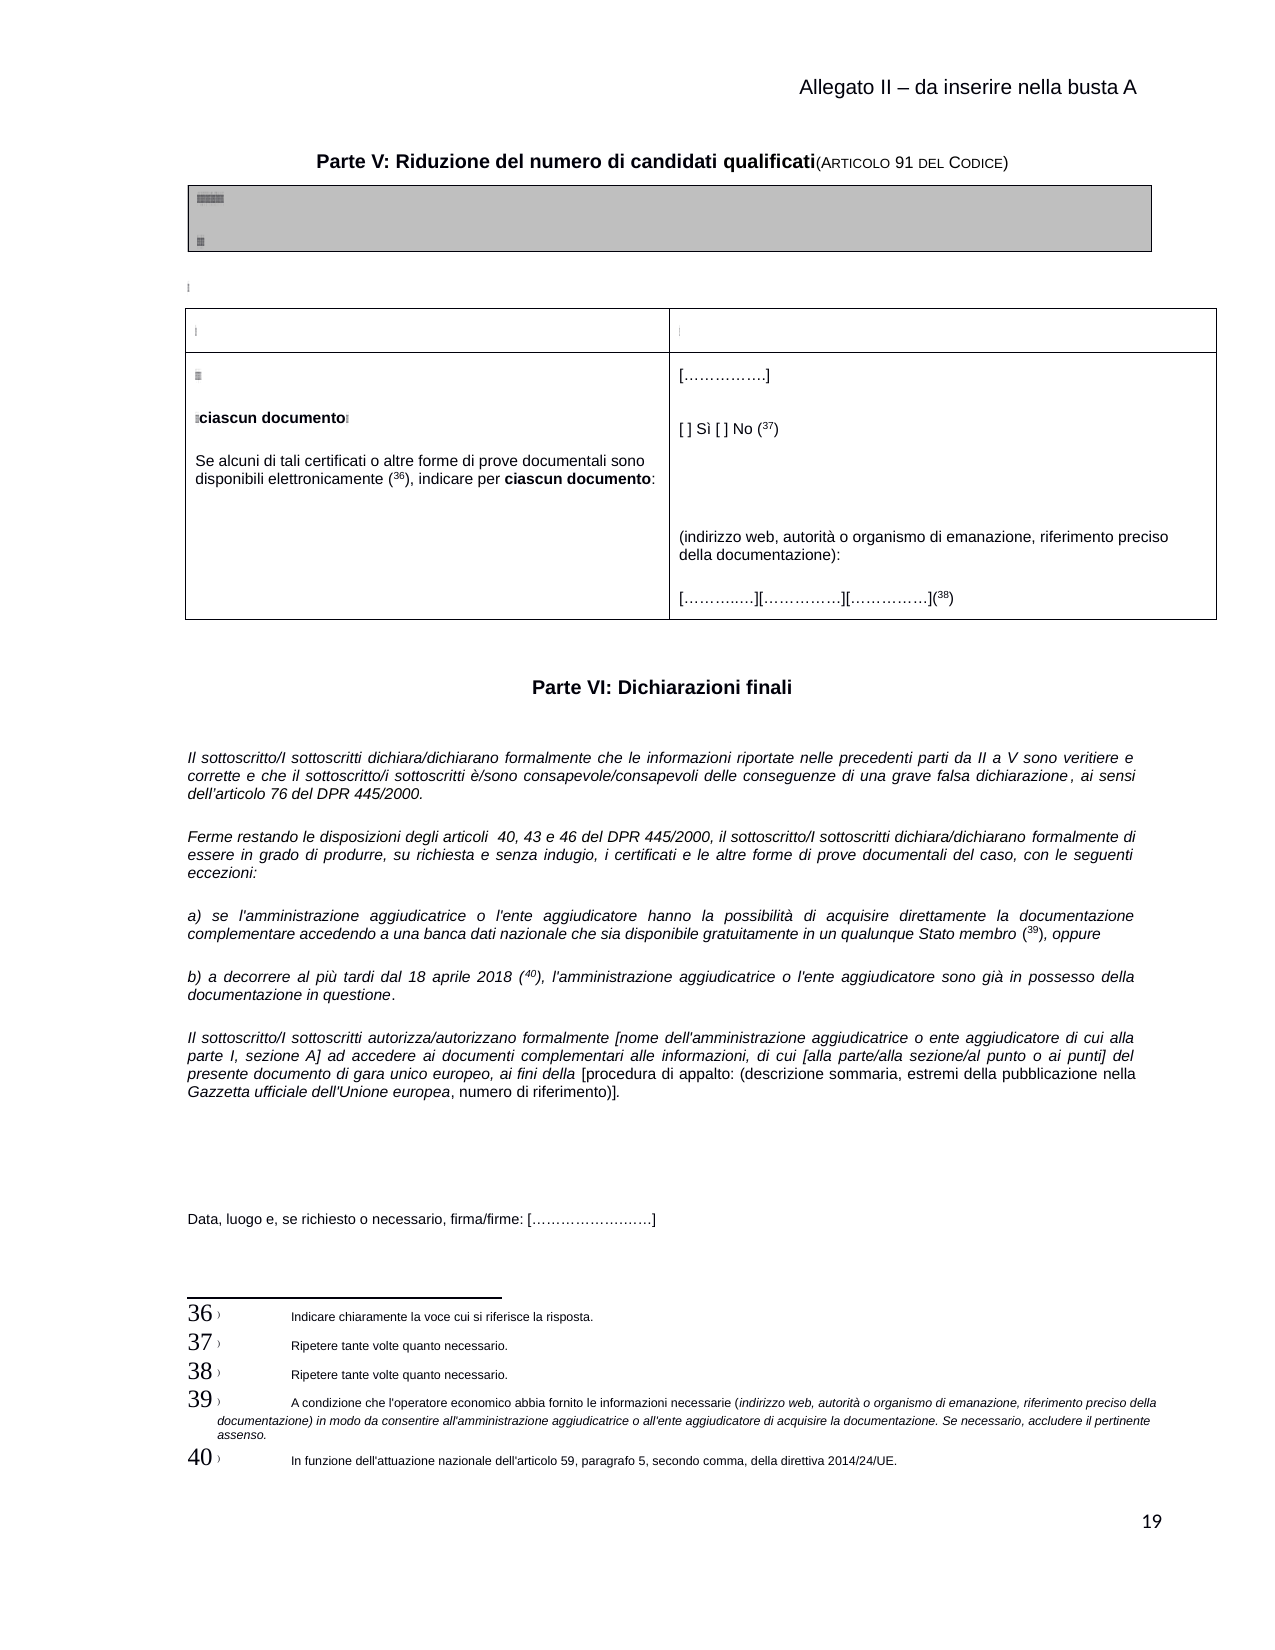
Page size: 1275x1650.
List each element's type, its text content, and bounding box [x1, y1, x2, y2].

text b) a decorrere al più tardi dal 18 aprile 2018 (), l'amministrazione aggiudicatrice o l'ente aggiudicatore sono già in possesso della documentazione in questione. [187, 967, 1137, 1003]
table_cell […………….] [ ] Sì [ ] No () (indirizzo web, autorità o organismo di emanazione, riferimento preciso della documentazione): [………..…][……………][……………]() [670, 353, 1216, 619]
table_header Risposta: [670, 309, 1216, 352]
text Ferme restando le disposizioni degli articoli 40, 43 e 46 del DPR 445/2000, il sottoscritto/I sottoscritti dichiara/dichiarano formalmente di essere in grado di produrre, su richiesta e senza indugio, i certificati e le altre forme di prove documentali del caso, con le seguenti eccezioni: [187, 827, 1137, 881]
text L'operatore economico deve fornire informazioni solo se l'amministrazione aggiudicatrice o l'ente aggiudicatore ha specificato i criteri e le regole obiettivi e non discriminatori da applicare per limitare il numero di candidati che saranno invitati a presentare un'offerta o a partecipare al dialogo. Tali informazioni, che possono essere accompagnate da condizioni relative ai (tipi di) certificati o alle forme di prove documentali da produrre eventualmente, sono riportate nell'avviso o bando pertinente o nei documenti di gara ivi citati. [189, 186, 1151, 206]
text Il sottoscritto/I sottoscritti autorizza/autorizzano formalmente [nome dell'amministrazione aggiudicatrice o ente aggiudicatore di cui alla parte I, sezione A] ad accedere ai documenti complementari alle informazioni, di cui [alla parte/alla sezione/al punto o ai punti] del presente documento di gara unico europeo, ai fini della [procedura di appalto: (descrizione sommaria, estremi della pubblicazione nella Gazzetta ufficiale dell'Unione europea, numero di riferimento)]. [187, 1028, 1137, 1101]
text L'operatore economico dichiara: [187, 277, 1137, 296]
table_header Riduzione del numero [186, 309, 669, 352]
text Solo per le procedure ristrette, le procedure competitive con negoziazione, le procedure di dialogo competitivo e i partenariati per l'innovazione: [189, 228, 1151, 251]
text Il sottoscritto/I sottoscritti dichiara/dichiarano formalmente che le informazioni riportate nelle precedenti parti da II a V sono veritiere e corrette e che il sottoscritto/i sottoscritti è/sono consapevole/consapevoli delle conseguenze di una grave falsa dichiarazione, ai sensi dell’articolo 76 del DPR 445/2000. [187, 748, 1137, 802]
text ) In funzione dell'attuazione nazionale dell'articolo 59, paragrafo 5, secondo comma, della direttiva 2014/24/UE. [187, 1442, 1197, 1471]
text Data, luogo e, se richiesto o necessario, firma/firme: [……………….……] [187, 1210, 1137, 1227]
text ) A condizione che l'operatore economico abbia fornito le informazioni necessarie (indirizzo web, autorità o organismo di emanazione, riferimento preciso della documentazione) in modo da consentire all'amministrazione aggiudicatrice o all'ente aggiudicatore di acquisire la documentazione. Se necessario, accludere il pertinente assenso. [187, 1384, 1197, 1442]
table_cell Di soddisfare i criteri e le regole obiettivi e non discriminatori da applicare per limitare il numero di candidati, come di seguito indicato : Se sono richiesti determinati certificati o altre forme di prove documentali, indicare per ciascun documento se l'operatore economico dispone dei documenti richiesti: Se alcuni di tali certificati o altre forme di prove documentali sono disponibili elettronicamente (), indicare per ciascun documento: [186, 353, 669, 619]
title Parte VI: Dichiarazioni finali [187, 676, 1137, 698]
text a) se l'amministrazione aggiudicatrice o l'ente aggiudicatore hanno la possibilità di acquisire direttamente la documentazione complementare accedendo a una banca dati nazionale che sia disponibile gratuitamente in un qualunque Stato membro (), oppure [187, 906, 1137, 942]
text Parte V: Riduzione del numero di candidati qualificati(Articolo 91 del Codice) [187, 150, 1137, 173]
